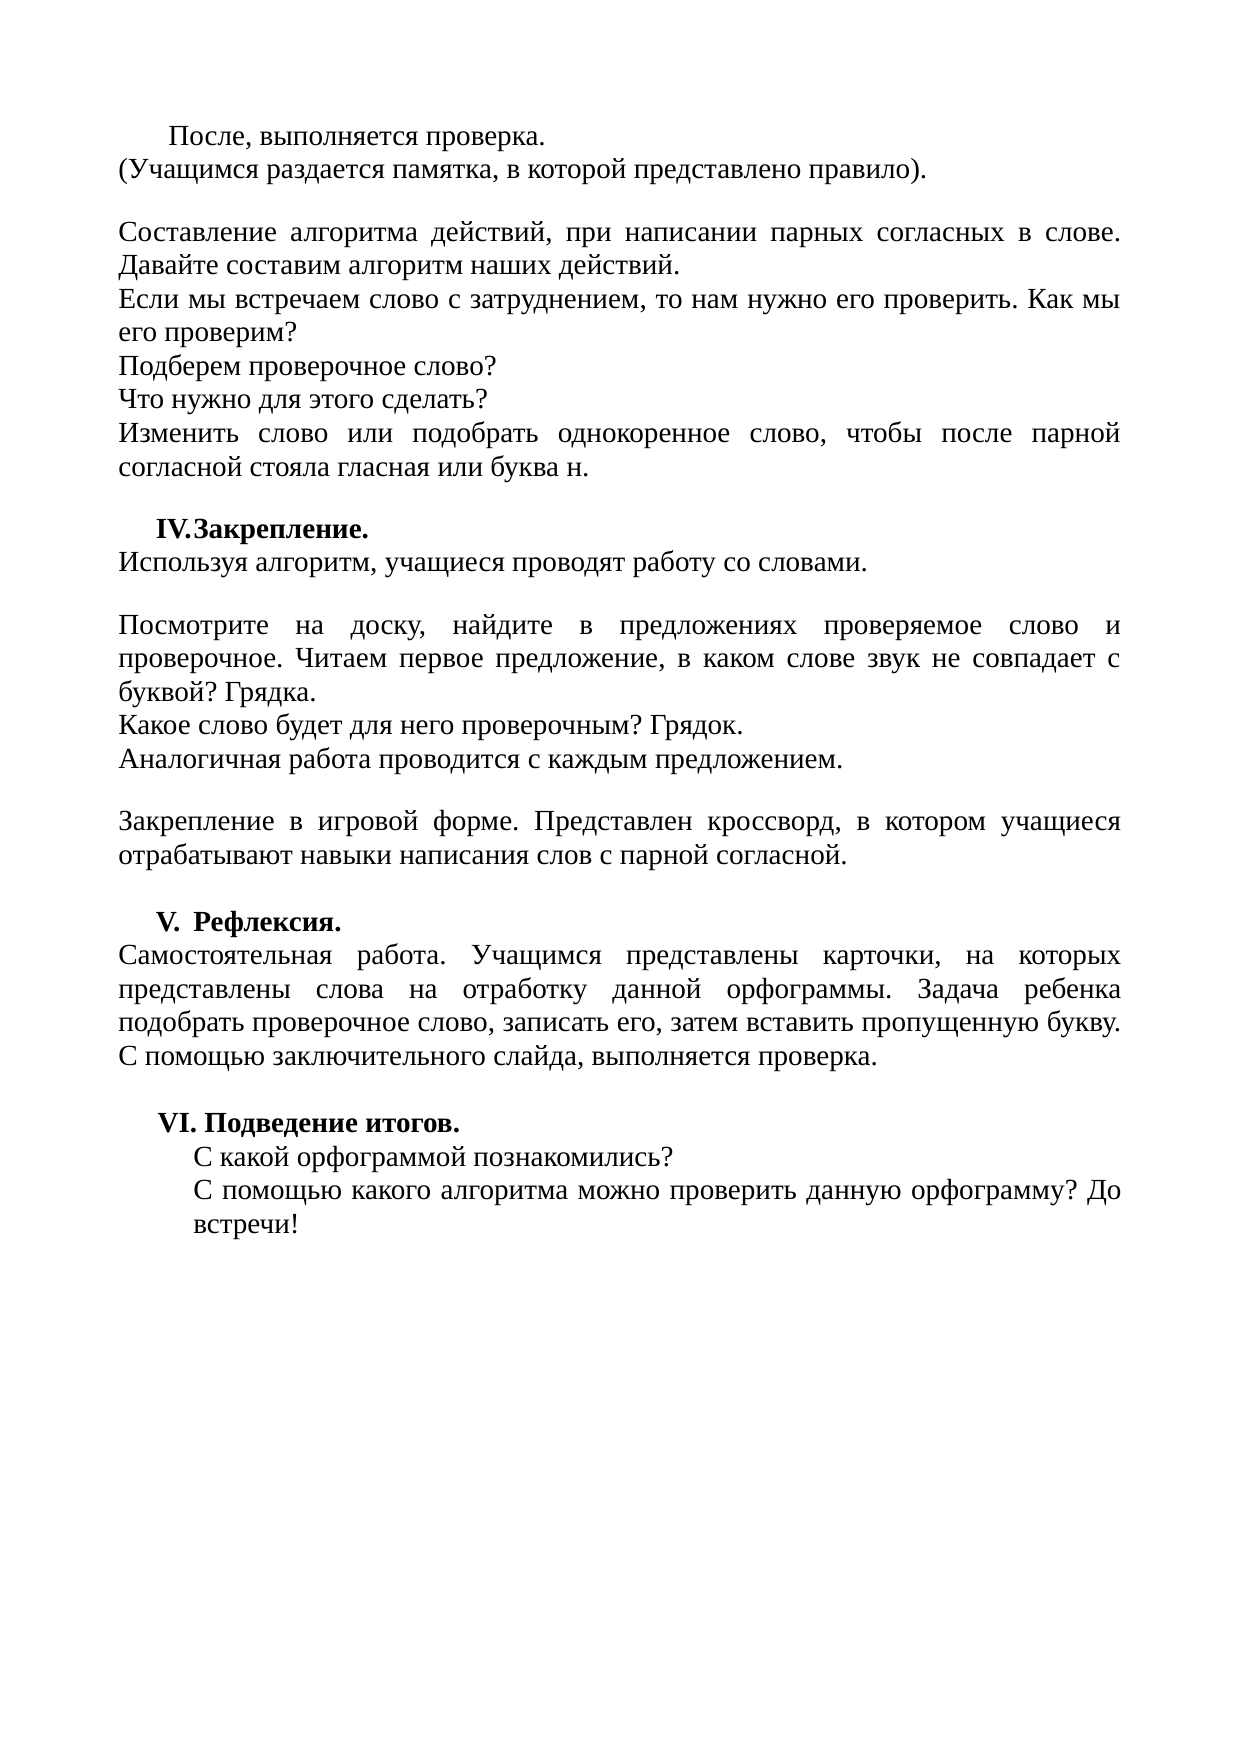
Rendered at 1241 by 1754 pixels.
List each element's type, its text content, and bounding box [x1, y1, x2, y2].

text Если мы встречаем слово с затруднением, то нам нужно его проверить. Как мы его проверим? [118, 281, 1122, 348]
text (Учащимся раздается памятка, в которой представлено правило). [118, 152, 1122, 185]
text Закрепление в игровой форме. Представлен кроссворд, в котором учащиеся отрабатывают навыки написания слов с парной согласной. [118, 803, 1122, 870]
text Самостоятельная работа. Учащимся представлены карточки, на которых представлены слова на отработку данной орфограммы. Задача ребенка подобрать проверочное слово, записать его, затем вставить пропущенную букву. С помощью заключительного слайда, выполняется проверка. [118, 937, 1122, 1072]
list С какой орфограммой познакомились? [156, 1139, 1122, 1172]
list Закрепление. [156, 511, 1122, 544]
text Используя алгоритм, учащиеся проводят работу со словами. [118, 544, 1122, 578]
text Составление алгоритма действий, при написании парных согласных в слове. Давайте составим алгоритм наших действий. [118, 214, 1122, 281]
text Изменить слово или подобрать однокоренное слово, чтобы после парной согласной стояла гласная или буква н. [118, 415, 1122, 482]
list С помощью какого алгоритма можно проверить данную орфограмму? До встречи! [156, 1172, 1122, 1239]
text Подберем проверочное слово? [118, 348, 1122, 382]
list Рефлексия. [156, 904, 1122, 937]
text Аналогичная работа проводится с каждым предложением. [118, 741, 1122, 774]
list После, выполняется проверка. [131, 118, 1122, 152]
list VI. Подведение итогов. [120, 1105, 1122, 1139]
text Посмотрите на доску, найдите в предложениях проверяемое слово и проверочное. Читаем первое предложение, в каком слове звук не совпадает с буквой? Грядка. [118, 607, 1122, 707]
text Что нужно для этого сделать? [118, 382, 1122, 415]
text Какое слово будет для него проверочным? Грядок. [118, 707, 1122, 741]
